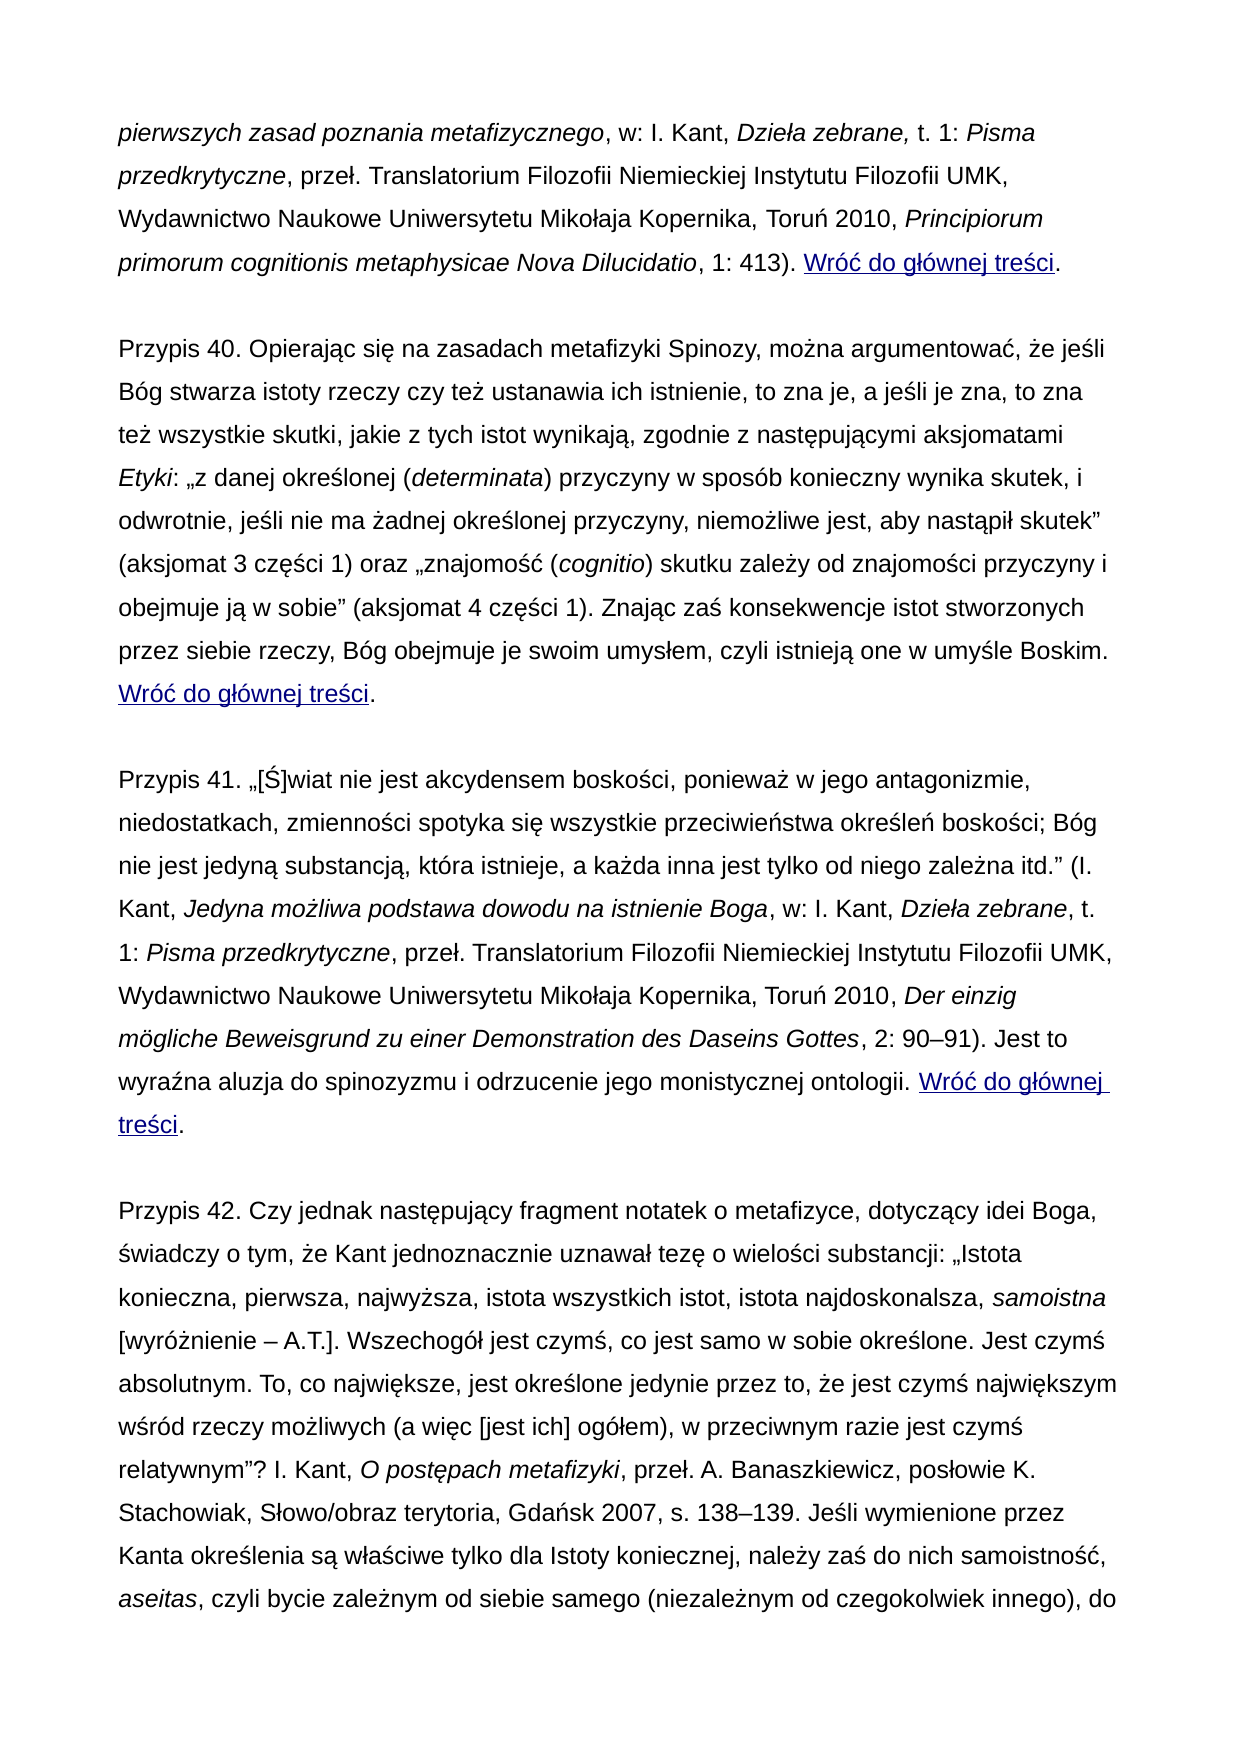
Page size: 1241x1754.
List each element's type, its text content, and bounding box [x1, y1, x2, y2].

text Przypis 42. Czy jednak następujący fragment notatek o metafizyce, dotyczący idei Boga, świadczy o tym, że Kant jednoznacznie uznawał tezę o wielości substancji: „Istota konieczna, pierwsza, najwyższa, istota wszystkich istot, istota najdoskonalsza, samoistna [wyróżnienie – A.T.]. Wszechogół jest czymś, co jest samo w sobie określone. Jest czymś absolutnym. To, co największe, jest określone jedynie przez to, że jest czymś największym wśród rzeczy możliwych (a więc [jest ich] ogółem), w przeciwnym razie jest czymś relatywnym”? I. Kant, O postępach metafizyki, przeł. A. Banaszkiewicz, posłowie K. Stachowiak, Słowo/obraz terytoria, Gdańsk 2007, s. 138–139. Jeśli wymienione przez Kanta określenia są właściwe tylko dla Istoty koniecznej, należy zaś do nich samoistność, aseitas, czyli bycie zależnym od siebie samego (niezależnym od czegokolwiek innego), do [118, 1196, 1122, 1613]
text pierwszych zasad poznania metafizycznego, w: I. Kant, Dzieła zebrane, t. 1: Pisma przedkrytyczne, przeł. Translatorium Filozofii Niemieckiej Instytutu Filozofii UMK, Wydawnictwo Naukowe Uniwersytetu Mikołaja Kopernika, Toruń 2010, Principiorum primorum cognitionis metaphysicae Nova Dilucidatio, 1: 413). Wróć do głównej treści. [118, 118, 1122, 276]
text Przypis 41. „[Ś]wiat nie jest akcydensem boskości, ponieważ w jego antagonizmie, niedostatkach, zmienności spotyka się wszystkie przeciwieństwa określeń boskości; Bóg nie jest jedyną substancją, która istnieje, a każda inna jest tylko od niego zależna itd.” (I. Kant, Jedyna możliwa podstawa dowodu na istnienie Boga, w: I. Kant, Dzieła zebrane, t. 1: Pisma przedkrytyczne, przeł. Translatorium Filozofii Niemieckiej Instytutu Filozofii UMK, Wydawnictwo Naukowe Uniwersytetu Mikołaja Kopernika, Toruń 2010, Der einzig mögliche Beweisgrund zu einer Demonstration des Daseins Gottes, 2: 90–91). Jest to wyraźna aluzja do spinozyzmu i odrzucenie jego monistycznej ontologii. Wróć do głównej treści. [118, 765, 1122, 1139]
text Przypis 40. Opierając się na zasadach metafizyki Spinozy, można argumentować, że jeśli Bóg stwarza istoty rzeczy czy też ustanawia ich istnienie, to zna je, a jeśli je zna, to zna też wszystkie skutki, jakie z tych istot wynikają, zgodnie z następującymi aksjomatami Etyki: „z danej określonej (determinata) przyczyny w sposób konieczny wynika skutek, i odwrotnie, jeśli nie ma żadnej określonej przyczyny, niemożliwe jest, aby nastąpił skutek” (aksjomat 3 części 1) oraz „znajomość (cognitio) skutku zależy od znajomości przyczyny i obejmuje ją w sobie” (aksjomat 4 części 1). Znając zaś konsekwencje istot stworzonych przez siebie rzeczy, Bóg obejmuje je swoim umysłem, czyli istnieją one w umyśle Boskim. Wróć do głównej treści. [118, 334, 1122, 707]
